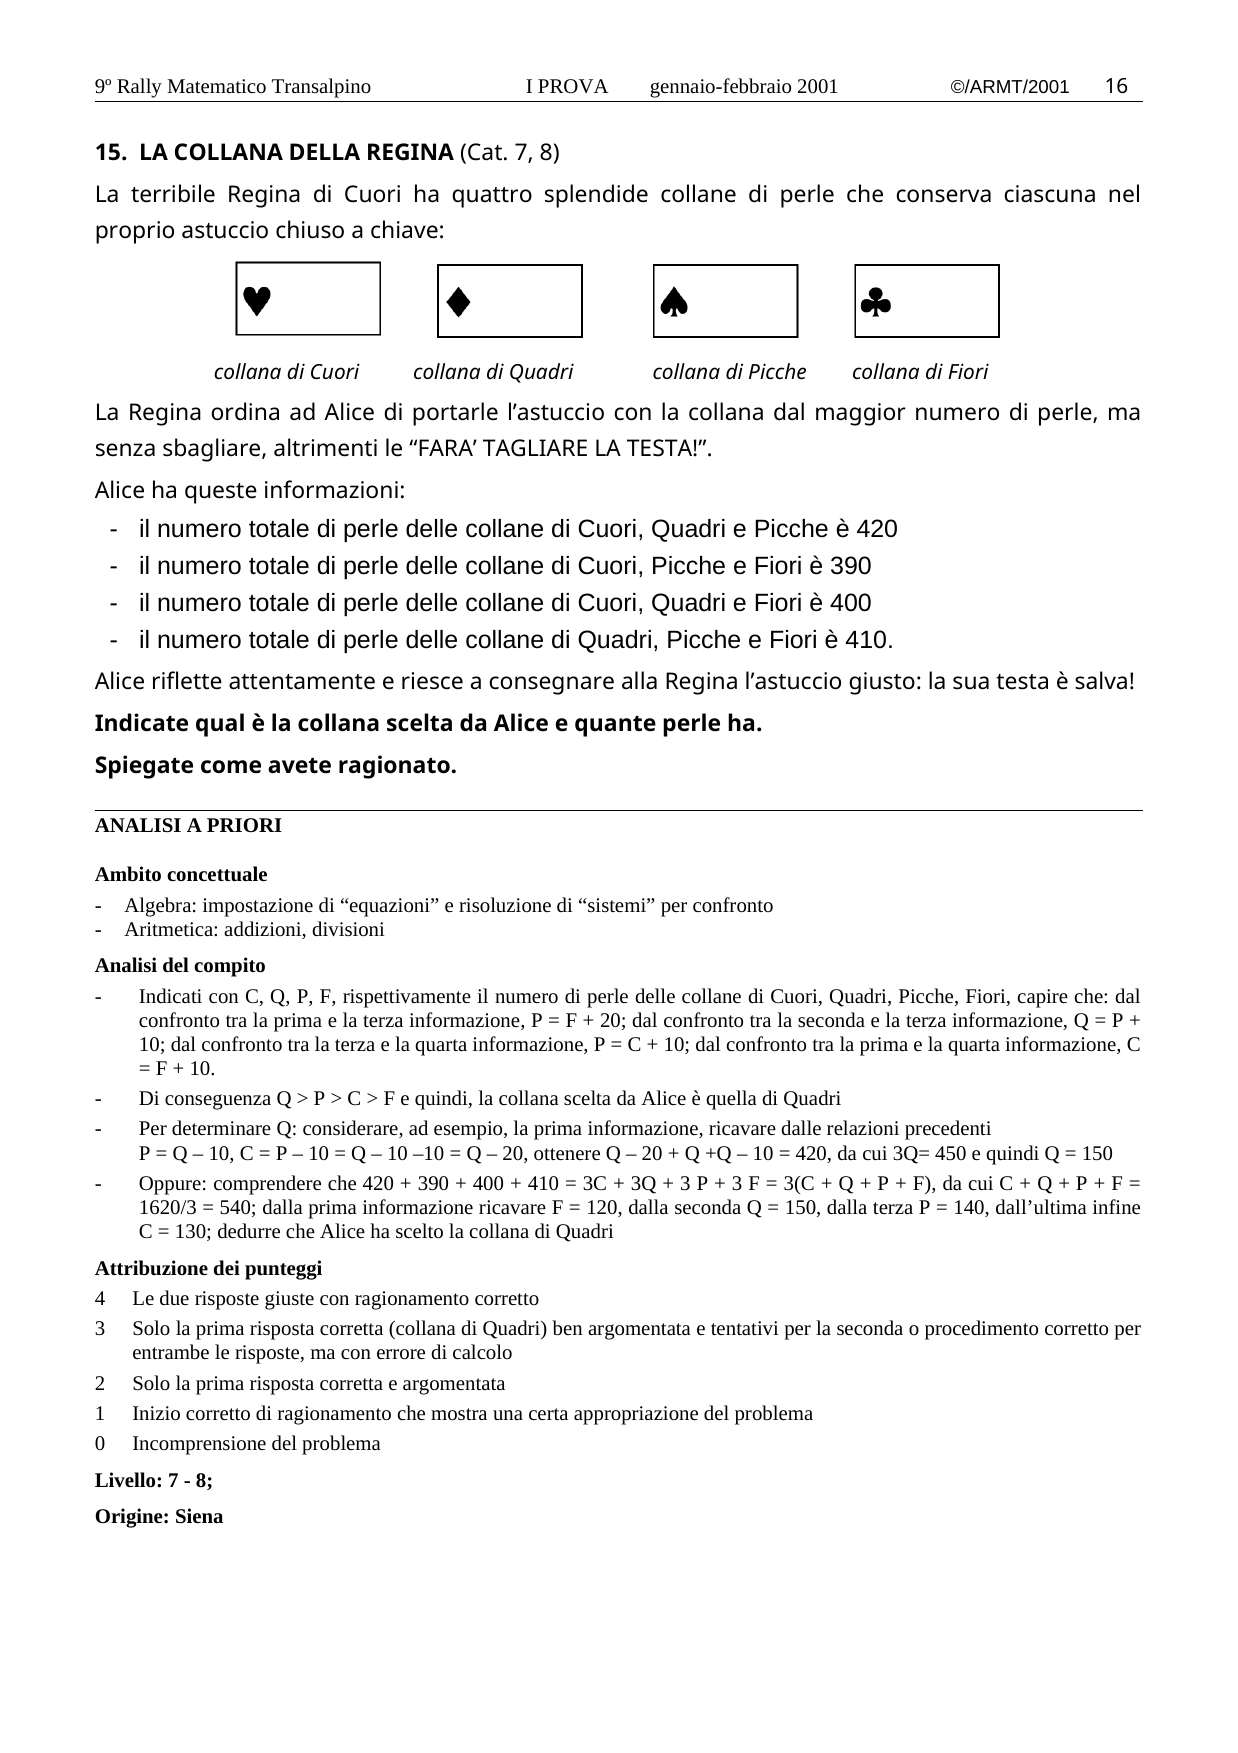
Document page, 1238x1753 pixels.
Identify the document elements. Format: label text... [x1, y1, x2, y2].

text 3 Solo la prima risposta corretta (collana di Quadri) ben argomentata e tentativi per la seconda o procedimento corretto per entrambe le risposte, ma con errore di calcolo [94, 1316, 1143, 1364]
text - Algebra: impostazione di “equazioni” e risoluzione di “sistemi” per confronto [94, 893, 1143, 917]
text - Indicati con C, Q, P, F, rispettivamente il numero di perle delle collane di Cuori, Quadri, Picche, Fiori, capire che: dal confronto tra la prima e la terza informazione, P = F + 20; dal confronto tra la seconda e la terza informazione, Q = P + 10; dal confronto tra la terza e la quarta informazione, P = C + 10; dal confronto tra la prima e la quarta informazione, C = F + 10. [94, 983, 1143, 1080]
text Origine: Siena [94, 1504, 1143, 1528]
picture [230, 256, 1008, 346]
text - il numero totale di perle delle collane di Cuori, Picche e Fiori è 390 [109, 551, 1143, 580]
text - il numero totale di perle delle collane di Cuori, Quadri e Fiori è 400 [109, 588, 1143, 617]
text ANALISI A PRIORI [94, 811, 1143, 837]
text Analisi del compito [94, 953, 1143, 977]
text Alice riflette attentamente e riesce a consegnare alla Regina l’astuccio giusto: la sua testa è salva! [94, 665, 1143, 696]
text 1 Inizio corretto di ragionamento che mostra una certa appropriazione del problema [94, 1401, 1143, 1425]
text - Per determinare Q: considerare, ad esempio, la prima informazione, ricavare dalle relazioni precedenti P = Q – 10, C = P – 10 = Q – 10 –10 = Q – 20, ottenere Q – 20 + Q +Q – 10 = 420, da cui 3Q= 450 e quindi Q = 150 [94, 1116, 1143, 1164]
text - il numero totale di perle delle collane di Quadri, Picche e Fiori è 410. [109, 626, 1143, 654]
text Indicate qual è la collana scelta da Alice e quante perle ha. [94, 707, 1143, 738]
text Alice ha queste informazioni: [94, 474, 1143, 505]
text La terribile Regina di Cuori ha quattro splendide collane di perle che conserva ciascuna nel proprio astuccio chiuso a chiave: [94, 178, 1143, 246]
text Ambito concettuale [94, 862, 1143, 886]
text Attribuzione dei punteggi [94, 1255, 1143, 1279]
text Livello: 7 - 8; [94, 1468, 1143, 1492]
text Spiegate come avete ragionato. [94, 749, 1143, 780]
text 4 Le due risposte giuste con ragionamento corretto [94, 1286, 1143, 1310]
text - Aritmetica: addizioni, divisioni [94, 917, 1143, 941]
text collana di Cuori collana di Quadri collana di Picche collana di Fiori [94, 357, 1143, 385]
text 15. LA COLLANA DELLA REGINA (Cat. 7, 8) [94, 136, 1143, 167]
text - Di conseguenza Q > P > C > F e quindi, la collana scelta da Alice è quella di Quadri [94, 1086, 1143, 1110]
text La Regina ordina ad Alice di portarle l’astuccio con la collana dal maggior numero di perle, ma senza sbagliare, altrimenti le “FARA’ TAGLIARE LA TESTA!”. [94, 396, 1143, 463]
text 2 Solo la prima risposta corretta e argomentata [94, 1370, 1143, 1394]
text 0 Incomprensione del problema [94, 1431, 1143, 1455]
text - Oppure: comprendere che 420 + 390 + 400 + 410 = 3C + 3Q + 3 P + 3 F = 3(C + Q + P + F), da cui C + Q + P + F = 1620/3 = 540; dalla prima informazione ricavare F = 120, dalla seconda Q = 150, dalla terza P = 140, dall’ultima infine C = 130; dedurre che Alice ha scelto la collana di Quadri [94, 1171, 1143, 1243]
text - il numero totale di perle delle collane di Cuori, Quadri e Picche è 420 [109, 514, 1143, 543]
